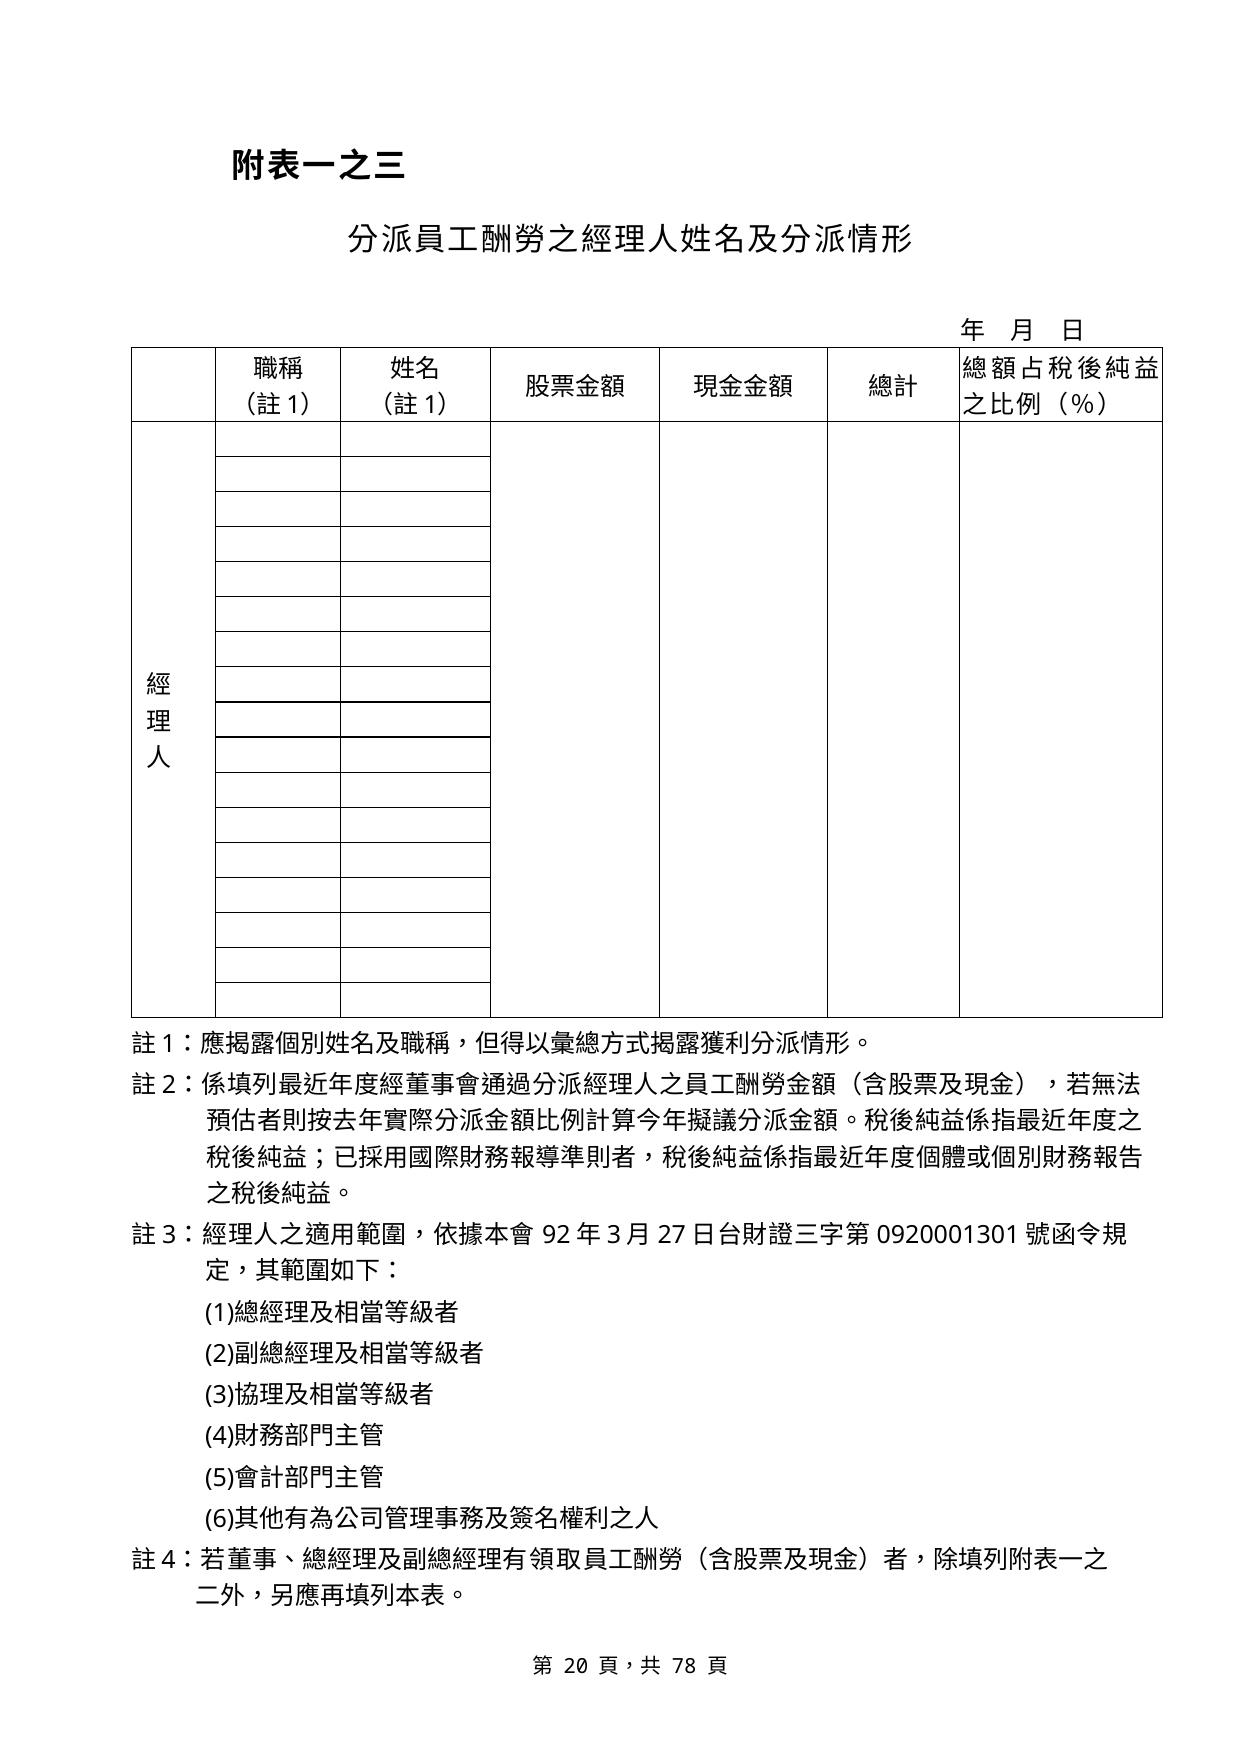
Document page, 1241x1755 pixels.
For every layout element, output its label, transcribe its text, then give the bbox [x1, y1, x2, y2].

table_header 總額占稅後純益之比例（％） [960, 348, 1162, 421]
table_cell [216, 597, 340, 631]
table_cell [960, 422, 1162, 1017]
table_cell [341, 562, 490, 596]
table_cell [341, 667, 490, 701]
table_cell [216, 773, 340, 807]
text (2)副總經理及相當等級者 [187, 1333, 1128, 1369]
table_cell [216, 457, 340, 491]
table_cell [216, 878, 340, 912]
table_cell [341, 597, 490, 631]
table_header 職稱 （註1） [216, 348, 340, 421]
table_cell [341, 632, 490, 666]
text (5)會計部門主管 [187, 1457, 1128, 1493]
text (4)財務部門主管 [187, 1416, 1128, 1452]
text (1)總經理及相當等級者 [205, 1292, 1128, 1328]
text 年 月 日 [131, 311, 1085, 347]
table_header [132, 348, 215, 421]
table_cell [341, 738, 490, 772]
table_header 現金金額 [660, 348, 827, 421]
table_cell [216, 913, 340, 947]
table_cell [216, 422, 340, 456]
table_header 股票金額 [491, 348, 659, 421]
table_cell [341, 983, 490, 1017]
table_cell [341, 457, 490, 491]
table_cell [341, 878, 490, 912]
text 分派員工酬勞之經理人姓名及分派情形 [131, 214, 1128, 260]
table_cell [216, 703, 340, 736]
text (3)協理及相當等級者 [187, 1374, 1128, 1411]
table_cell [216, 667, 340, 701]
table_cell [216, 492, 340, 526]
table_cell [341, 843, 490, 877]
table_cell [341, 527, 490, 561]
table_cell [216, 843, 340, 877]
table_cell [828, 422, 959, 1017]
table_cell [341, 422, 490, 456]
text (6)其他有為公司管理事務及簽名權利之人 [187, 1498, 1128, 1534]
table_cell [341, 492, 490, 526]
table_cell 經 理 人 [132, 422, 215, 1017]
table_cell [341, 948, 490, 982]
text 註4：若董事、總經理及副總經理有領取員工酬勞（含股票及現金）者，除填列附表一之二外，另應再填列本表。 [131, 1539, 1128, 1612]
table_cell [660, 422, 827, 1017]
text 註2：係填列最近年度經董事會通過分派經理人之員工酬勞金額（含股票及現金），若無法預估者則按去年實際分派金額比例計算今年擬議分派金額。稅後純益係指最近年度之稅後純益；已採用國際財務報導準則者，稅後純益係指最近年度個體或個別財務報告之稅後純益。 [131, 1064, 1144, 1209]
table_cell [216, 562, 340, 596]
subtitle 附表一之三 [232, 131, 1128, 189]
table_cell [216, 632, 340, 666]
table_cell [341, 703, 490, 736]
table_cell [341, 808, 490, 842]
table_cell [341, 773, 490, 807]
table_cell [216, 983, 340, 1017]
table_cell [216, 808, 340, 842]
table_cell [341, 913, 490, 947]
table_cell [216, 948, 340, 982]
table_cell [491, 422, 659, 1017]
table_cell [216, 738, 340, 772]
table_header 姓名 （註1） [341, 348, 490, 421]
table_header 總計 [828, 348, 959, 421]
table_cell [216, 527, 340, 561]
text 註3：經理人之適用範圍，依據本會92年3月27日台財證三字第0920001301號函令規定，其範圍如下： [131, 1214, 1128, 1287]
text 註1：應揭露個別姓名及職稱，但得以彙總方式揭露獲利分派情形。 [131, 1023, 1128, 1059]
